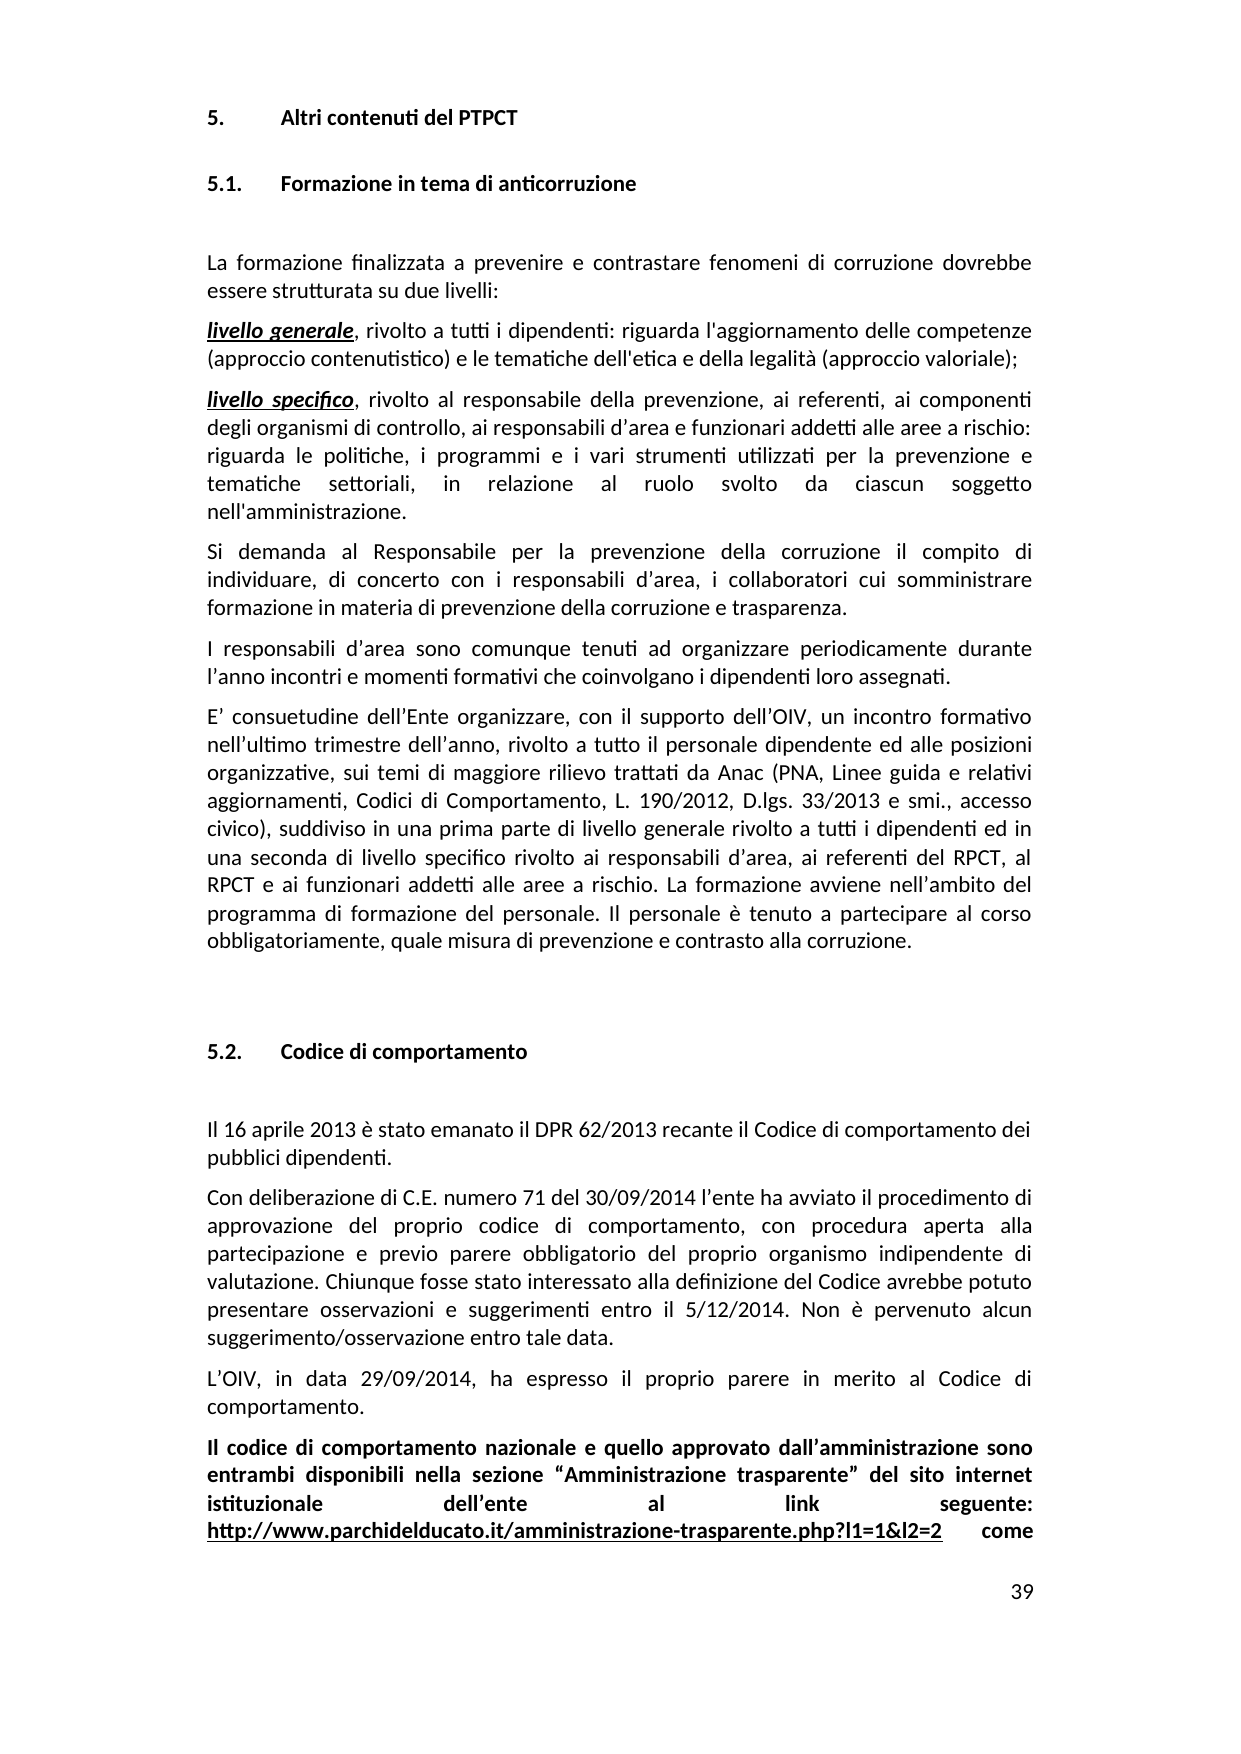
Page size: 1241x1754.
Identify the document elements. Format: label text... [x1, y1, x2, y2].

list Codice di comportamento [207, 1036, 1033, 1065]
text Il 16 aprile 2013 è stato emanato il DPR 62/2013 recante il Codice di comportamento dei pubblici dipendenti. [207, 1115, 1033, 1171]
text La formazione finalizzata a prevenire e contrastare fenomeni di corruzione dovrebbe essere strutturata su due livelli: [207, 248, 1033, 304]
text livello generale, rivolto a tutti i dipendenti: riguarda l'aggiornamento delle competenze (approccio contenutistico) e le tematiche dell'etica e della legalità (approccio valoriale); [207, 316, 1033, 372]
text Il codice di comportamento nazionale e quello approvato dall’amministrazione sono entrambi disponibili nella sezione “Amministrazione trasparente” del sito internet istituzionale dell’ente al link seguente: http://www.parchidelducato.it/amministrazione-trasparente.php?l1=1&l2=2 come [207, 1433, 1033, 1545]
list Altri contenuti del PTPCT [207, 102, 1033, 131]
text Si demanda al Responsabile per la prevenzione della corruzione il compito di individuare, di concerto con i responsabili d’area, i collaboratori cui somministrare formazione in materia di prevenzione della corruzione e trasparenza. [207, 537, 1033, 621]
text Con deliberazione di C.E. numero 71 del 30/09/2014 l’ente ha avviato il procedimento di approvazione del proprio codice di comportamento, con procedura aperta alla partecipazione e previo parere obbligatorio del proprio organismo indipendente di valutazione. Chiunque fosse stato interessato alla definizione del Codice avrebbe potuto presentare osservazioni e suggerimenti entro il 5/12/2014. Non è pervenuto alcun suggerimento/osservazione entro tale data. [207, 1183, 1033, 1352]
text livello specifico, rivolto al responsabile della prevenzione, ai referenti, ai componenti degli organismi di controllo, ai responsabili d’area e funzionari addetti alle aree a rischio: riguarda le politiche, i programmi e i vari strumenti utilizzati per la prevenzione e tematiche settoriali, in relazione al ruolo svolto da ciascun soggetto nell'amministrazione. [207, 385, 1033, 525]
list Formazione in tema di anticorruzione [207, 168, 1033, 198]
text L’OIV, in data 29/09/2014, ha espresso il proprio parere in merito al Codice di comportamento. [207, 1364, 1033, 1420]
text I responsabili d’area sono comunque tenuti ad organizzare periodicamente durante l’anno incontri e momenti formativi che coinvolgano i dipendenti loro assegnati. [207, 634, 1033, 690]
text E’ consuetudine dell’Ente organizzare, con il supporto dell’OIV, un incontro formativo nell’ultimo trimestre dell’anno, rivolto a tutto il personale dipendente ed alle posizioni organizzative, sui temi di maggiore rilievo trattati da Anac (PNA, Linee guida e relativi aggiornamenti, Codici di Comportamento, L. 190/2012, D.lgs. 33/2013 e smi., accesso civico), suddiviso in una prima parte di livello generale rivolto a tutti i dipendenti ed in una seconda di livello specifico rivolto ai responsabili d’area, ai referenti del RPCT, al RPCT e ai funzionari addetti alle aree a rischio. La formazione avviene nell’ambito del programma di formazione del personale. Il personale è tenuto a partecipare al corso obbligatoriamente, quale misura di prevenzione e contrasto alla corruzione. [207, 702, 1033, 955]
